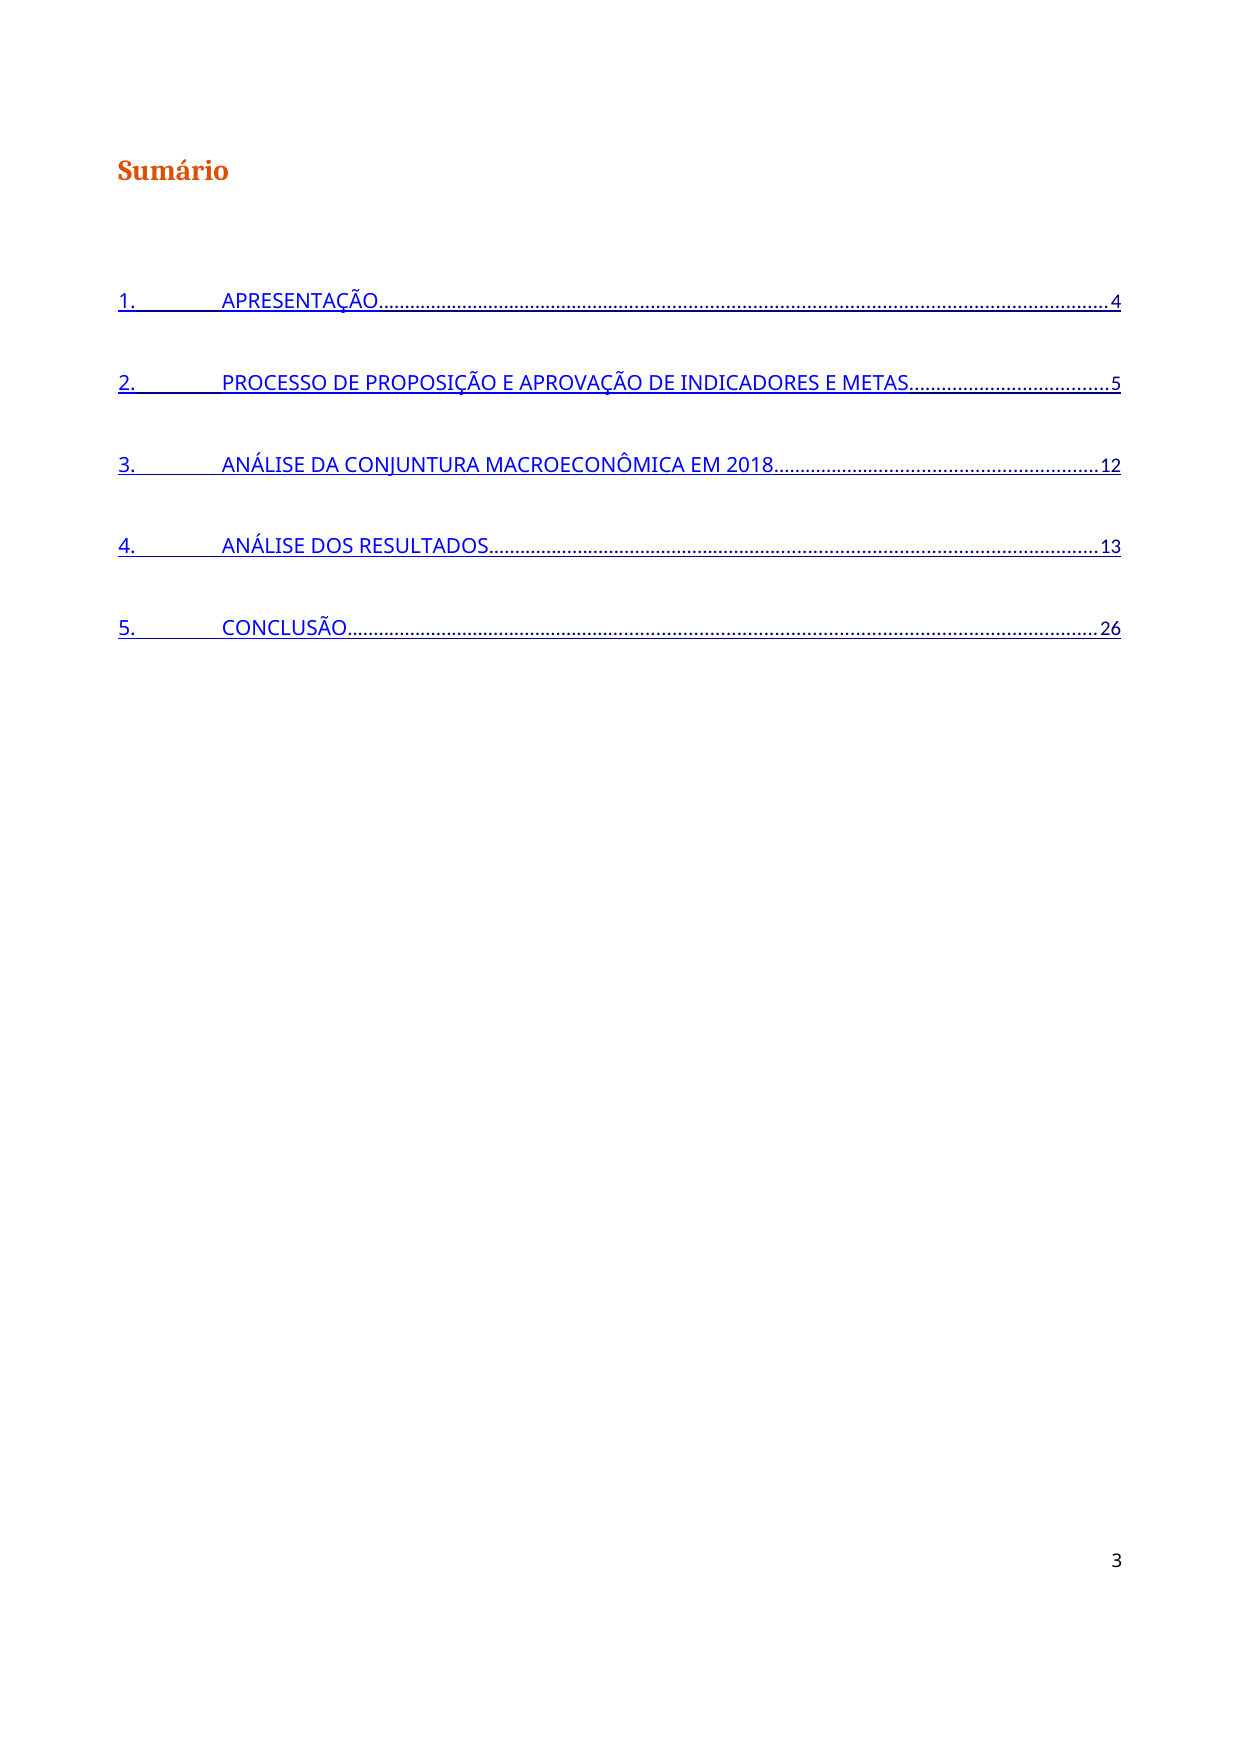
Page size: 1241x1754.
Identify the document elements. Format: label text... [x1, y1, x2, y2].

text 5. Conclusão 26 [118, 613, 1122, 642]
text 1. Apresentação 4 [118, 286, 1122, 314]
text 3. Análise da Conjuntura Macroeconômica em 2018 12 [118, 450, 1122, 478]
text Sumário [118, 154, 1122, 187]
text 4. Análise dos Resultados 13 [118, 532, 1122, 560]
text 2. Processo de Proposição e Aprovação de Indicadores e Metas 5 [118, 368, 1122, 396]
